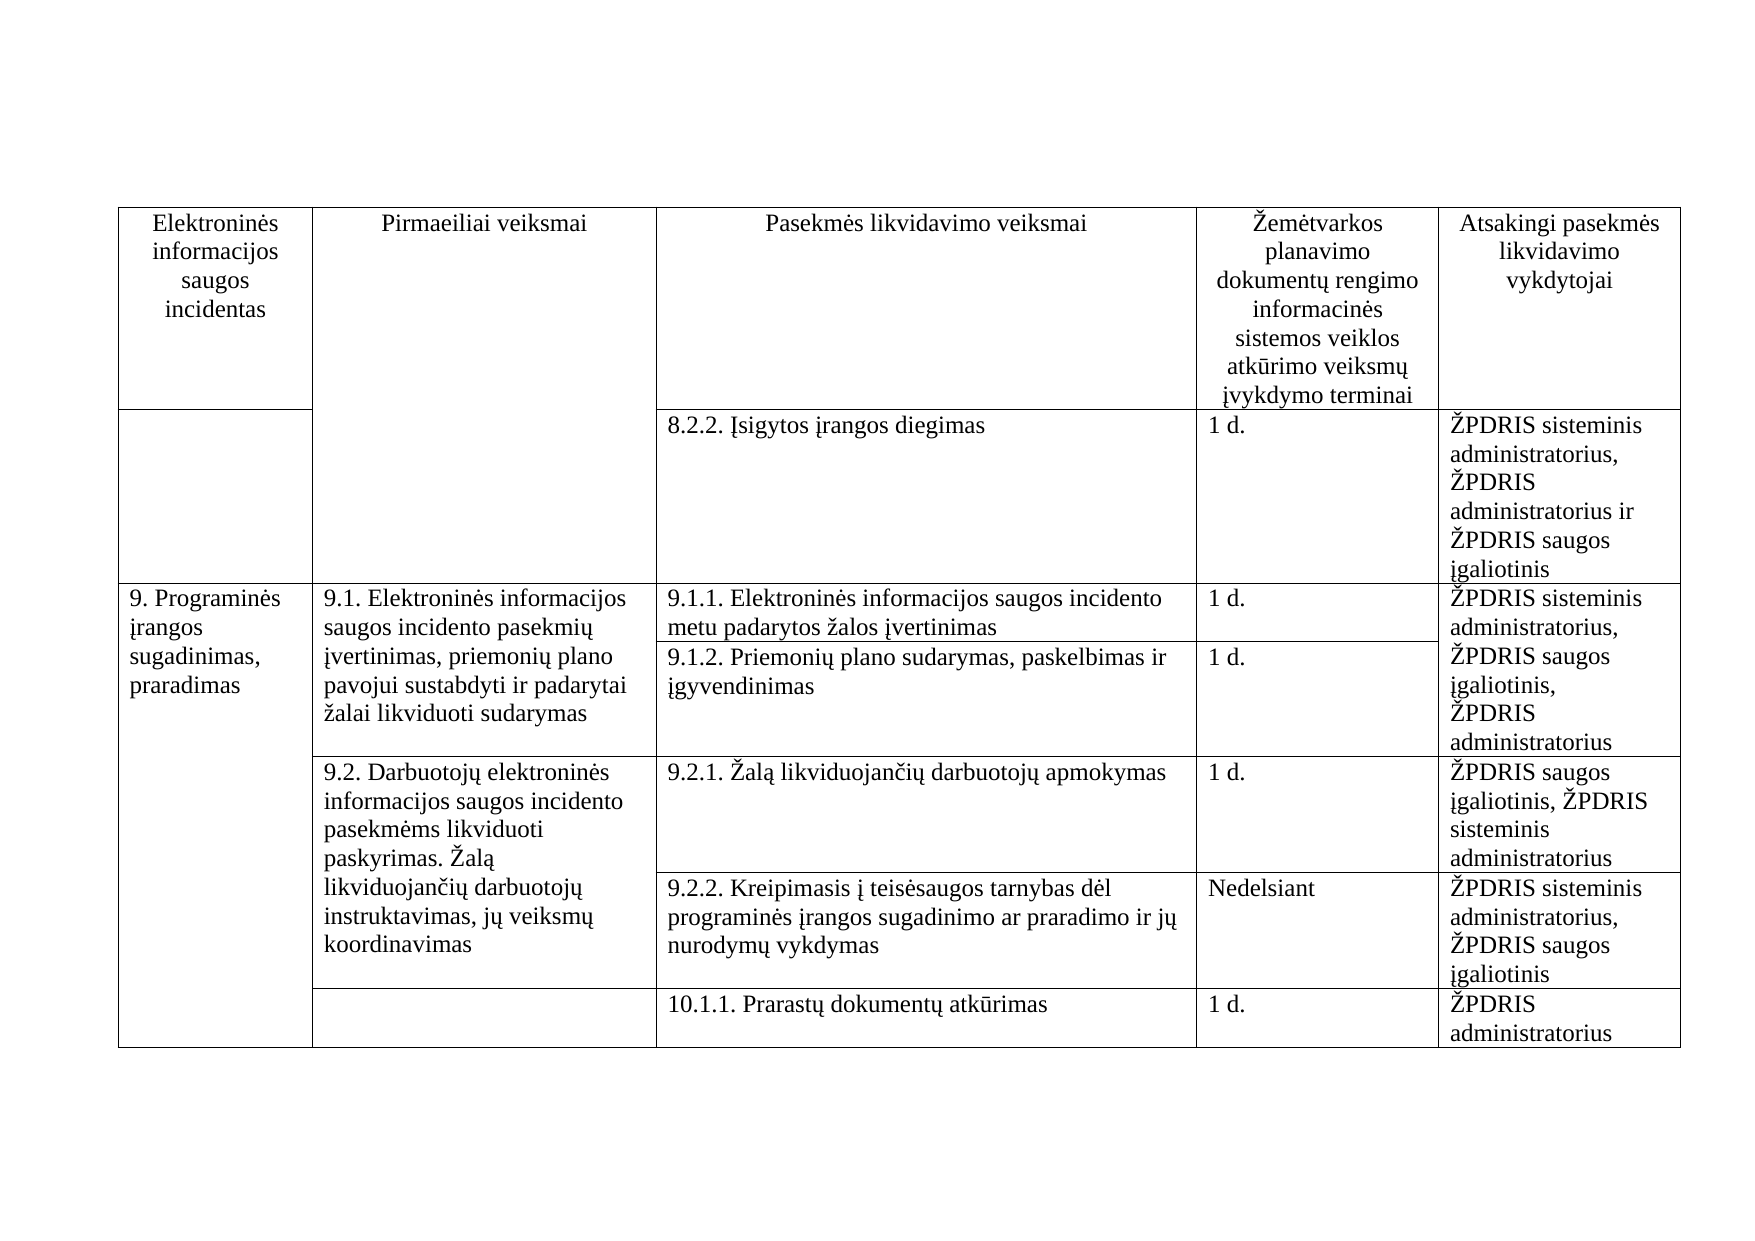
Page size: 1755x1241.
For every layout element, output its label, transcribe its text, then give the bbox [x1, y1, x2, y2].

table_cell 9.2. Darbuotojų elektroninės informacijos saugos incidento pasekmėms likviduoti paskyrimas. Žalą likviduojančių darbuotojų instruktavimas, jų veiksmų koordinavimas [313, 757, 656, 988]
table_cell [119, 903, 312, 988]
table_cell ŽPDRIS saugos įgaliotinis, ŽPDRIS sisteminis administratorius [1439, 757, 1680, 872]
table_cell 9. Programinės įrangos sugadinimas, praradimas [119, 584, 312, 902]
table_cell ŽPDRIS sisteminis administratorius, ŽPDRIS saugos įgaliotinis [1439, 873, 1680, 988]
table_header Pasekmės likvidavimo veiksmai [657, 208, 1196, 409]
table_cell 1 d. [1197, 642, 1438, 756]
table_cell Nedelsiant [1197, 873, 1438, 902]
table_cell 8.2.2. Įsigytos įrangos diegimas [657, 410, 1196, 582]
table_cell [313, 410, 656, 582]
table_cell 9.1.2. Priemonių plano sudarymas, paskelbimas ir įgyvendinimas [657, 642, 1196, 756]
table_cell 1 d. [1197, 757, 1438, 872]
table_header Pirmaeiliai veiksmai [313, 208, 656, 409]
table_cell ŽPDRIS sisteminis administratorius, ŽPDRIS saugos įgaliotinis, ŽPDRIS administratorius [1439, 584, 1680, 756]
table_header Atsakingi pasekmės likvidavimo vykdytojai [1439, 208, 1680, 409]
table_cell 10.1.1. Prarastų dokumentų atkūrimas [657, 989, 1196, 1047]
table_cell ŽPDRIS administratorius [1439, 989, 1680, 1047]
table_cell 9.1. Elektroninės informacijos saugos incidento pasekmių įvertinimas, priemonių plano pavojui sustabdyti ir padarytai žalai likviduoti sudarymas [313, 584, 656, 756]
table_cell 1 d. [1197, 989, 1438, 1047]
table_header Žemėtvarkos planavimo dokumentų rengimo informacinės sistemos veiklos atkūrimo veiksmų įvykdymo terminai [1197, 208, 1438, 409]
table_cell 9.1.1. Elektroninės informacijos saugos incidento metu padarytos žalos įvertinimas [657, 584, 1196, 641]
table_cell [119, 410, 312, 582]
table_cell 1 d. [1197, 584, 1438, 641]
table_cell [119, 989, 312, 1047]
table_cell 9.2.2. Kreipimasis į teisėsaugos tarnybas dėl programinės įrangos sugadinimo ar praradimo ir jų nurodymų vykdymas [657, 873, 1196, 988]
table_cell ŽPDRIS sisteminis administratorius, ŽPDRIS administratorius ir ŽPDRIS saugos įgaliotinis [1439, 410, 1680, 582]
table_cell [313, 989, 656, 1047]
table_cell 1 d. [1197, 410, 1438, 582]
table_header Elektroninės informacijos saugos incidentas [119, 208, 312, 409]
table_cell 9.2.1. Žalą likviduojančių darbuotojų apmokymas [657, 757, 1196, 872]
table_cell [1197, 902, 1438, 988]
